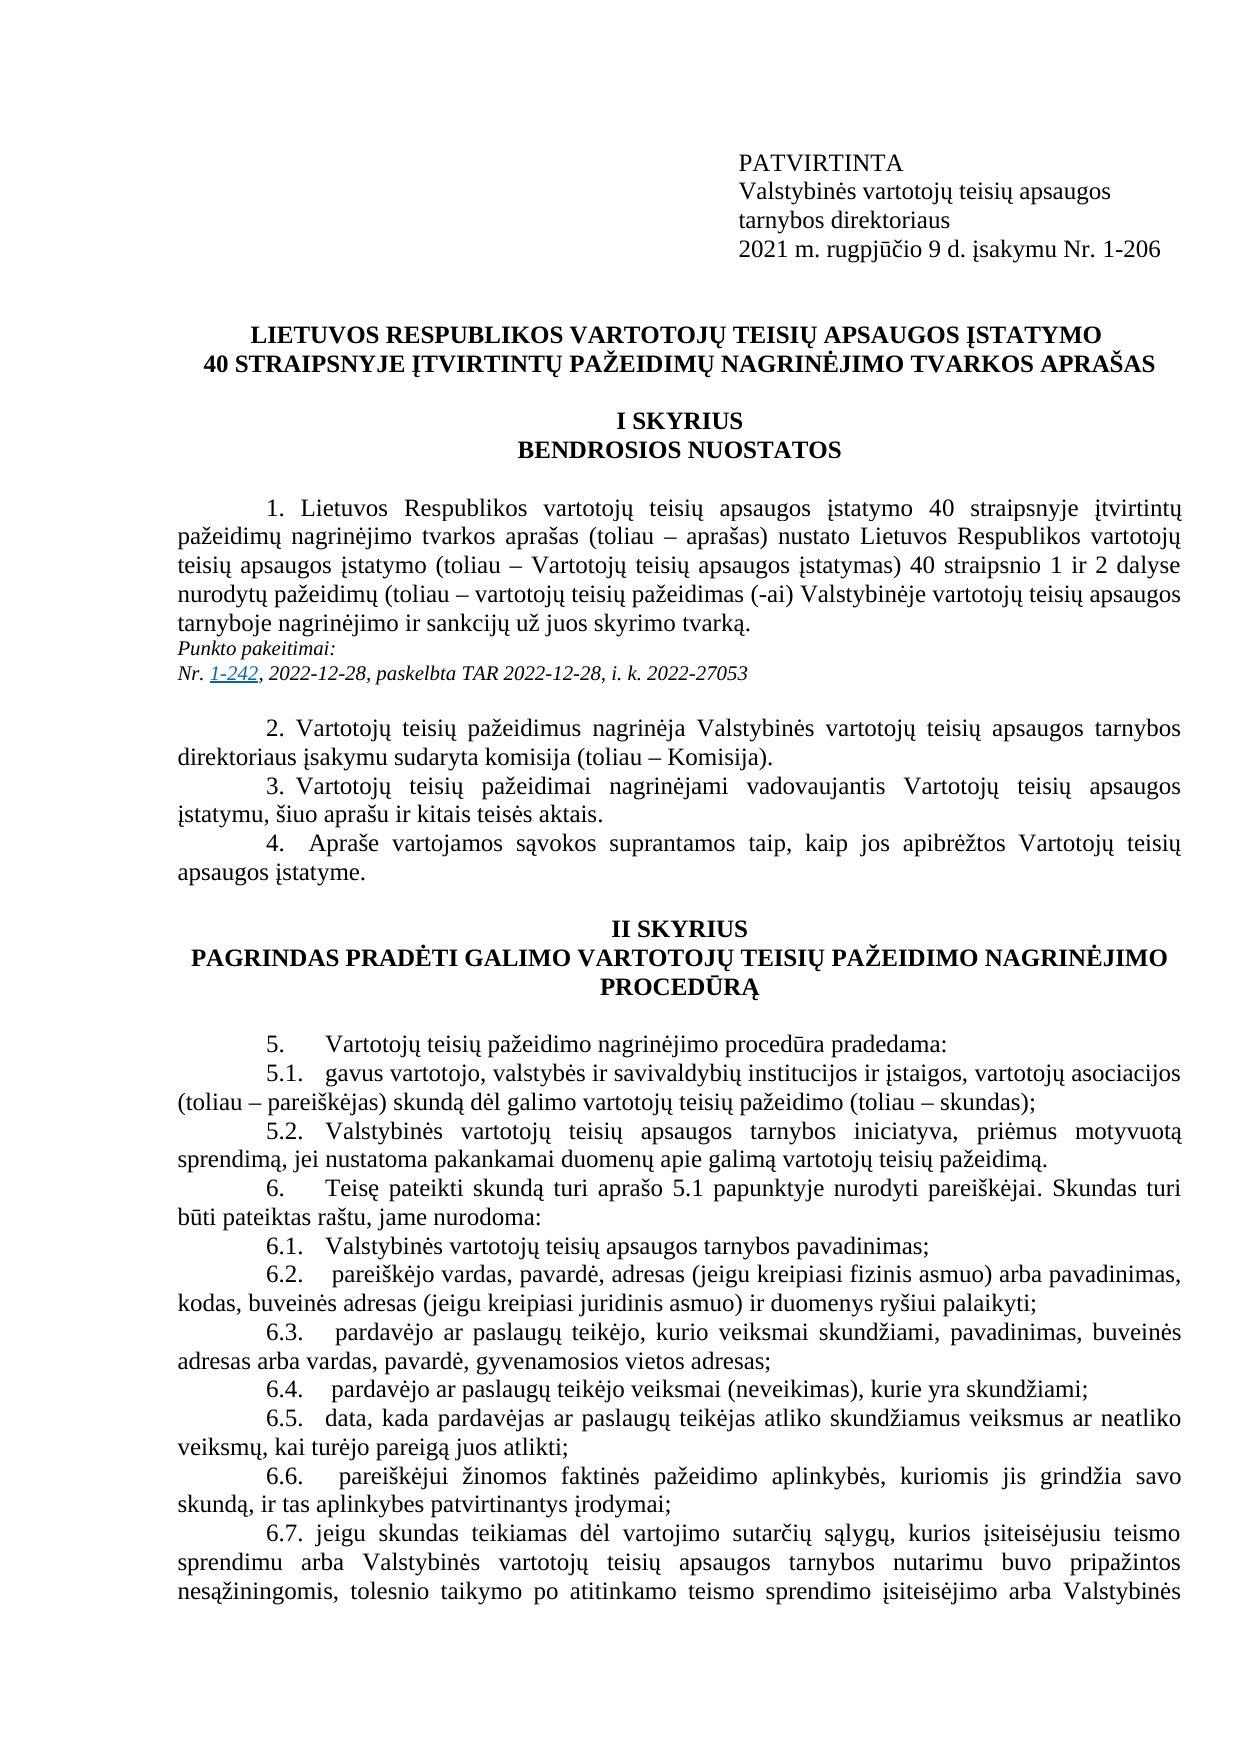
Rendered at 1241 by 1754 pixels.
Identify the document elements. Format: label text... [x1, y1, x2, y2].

text BENDROSIOS NUOSTATOS [177, 435, 1182, 464]
text 6.2. pareiškėjo vardas, pavardė, adresas (jeigu kreipiasi fizinis asmuo) arba pavadinimas, kodas, buveinės adresas (jeigu kreipiasi juridinis asmuo) ir duomenys ryšiui palaikyti; [177, 1259, 1182, 1317]
text 6.7. jeigu skundas teikiamas dėl vartojimo sutarčių sąlygų, kurios įsiteisėjusiu teismo sprendimu arba Valstybinės vartotojų teisių apsaugos tarnybos nutarimu buvo pripažintos nesąžiningomis, tolesnio taikymo po atitinkamo teismo sprendimo įsiteisėjimo arba Valstybinės [177, 1518, 1182, 1604]
text 2021 m. rugpjūčio 9 d. įsakymu Nr. 1-206 [177, 234, 1182, 263]
text 6.6. pareiškėjui žinomos faktinės pažeidimo aplinkybės, kuriomis jis grindžia savo skundą, ir tas aplinkybes patvirtinantys įrodymai; [177, 1461, 1182, 1518]
text I SKYRIUS [177, 406, 1182, 435]
text II SKYRIUS [177, 914, 1182, 943]
text Punkto pakeitimai: [177, 636, 1182, 660]
text 6.4. pardavėjo ar paslaugų teikėjo veiksmai (neveikimas), kurie yra skundžiami; [177, 1374, 1182, 1403]
text 6.1. Valstybinės vartotojų teisių apsaugos tarnybos pavadinimas; [177, 1231, 1182, 1259]
text PATVIRTINTA [177, 148, 1182, 176]
text Valstybinės vartotojų teisių apsaugos [177, 176, 1182, 205]
text tarnybos direktoriaus [177, 205, 1182, 234]
text 5. Vartotojų teisių pažeidimo nagrinėjimo procedūra pradedama: [177, 1029, 1182, 1058]
text Nr. 1-242, 2022-12-28, paskelbta TAR 2022-12-28, i. k. 2022-27053 [177, 660, 1182, 684]
text 6. Teisę pateikti skundą turi aprašo 5.1 papunktyje nurodyti pareiškėjai. Skundas turi būti pateiktas raštu, jame nurodoma: [177, 1173, 1182, 1231]
text Pagrindas pradėti galimo vartotojų teisių pažeidimo nagrinėjimo procedūrą [177, 943, 1182, 1001]
text 5.1. gavus vartotojo, valstybės ir savivaldybių institucijos ir įstaigos, vartotojų asociacijos (toliau – pareiškėjas) skundą dėl galimo vartotojų teisių pažeidimo (toliau – skundas); [177, 1058, 1182, 1116]
text 40 STRAIPSNYJE ĮTVIRTINTŲ PAŽEIDIMŲ NAGRINĖJIMO TVARKOS APRAŠAS [177, 349, 1182, 378]
text LIETUVOS RESPUBLIKOS VARTOTOJŲ TEISIŲ APSAUGOS ĮSTATYMO [177, 320, 1182, 349]
text 1. Lietuvos Respublikos vartotojų teisių apsaugos įstatymo 40 straipsnyje įtvirtintų pažeidimų nagrinėjimo tvarkos aprašas (toliau – aprašas) nustato Lietuvos Respublikos vartotojų teisių apsaugos įstatymo (toliau – Vartotojų teisių apsaugos įstatymas) 40 straipsnio 1 ir 2 dalyse nurodytų pažeidimų (toliau – vartotojų teisių pažeidimas (-ai) Valstybinėje vartotojų teisių apsaugos tarnyboje nagrinėjimo ir sankcijų už juos skyrimo tvarką. [177, 493, 1182, 636]
text 4. Apraše vartojamos sąvokos suprantamos taip, kaip jos apibrėžtos Vartotojų teisių apsaugos įstatyme. [177, 828, 1182, 886]
text 5.2. Valstybinės vartotojų teisių apsaugos tarnybos iniciatyva, priėmus motyvuotą sprendimą, jei nustatoma pakankamai duomenų apie galimą vartotojų teisių pažeidimą. [177, 1116, 1182, 1173]
text 3. Vartotojų teisių pažeidimai nagrinėjami vadovaujantis Vartotojų teisių apsaugos įstatymu, šiuo aprašu ir kitais teisės aktais. [177, 771, 1182, 828]
text 6.3. pardavėjo ar paslaugų teikėjo, kurio veiksmai skundžiami, pavadinimas, buveinės adresas arba vardas, pavardė, gyvenamosios vietos adresas; [177, 1317, 1182, 1374]
text 2. Vartotojų teisių pažeidimus nagrinėja Valstybinės vartotojų teisių apsaugos tarnybos direktoriaus įsakymu sudaryta komisija (toliau – Komisija). [177, 713, 1182, 771]
text 6.5. data, kada pardavėjas ar paslaugų teikėjas atliko skundžiamus veiksmus ar neatliko veiksmų, kai turėjo pareigą juos atlikti; [177, 1403, 1182, 1461]
